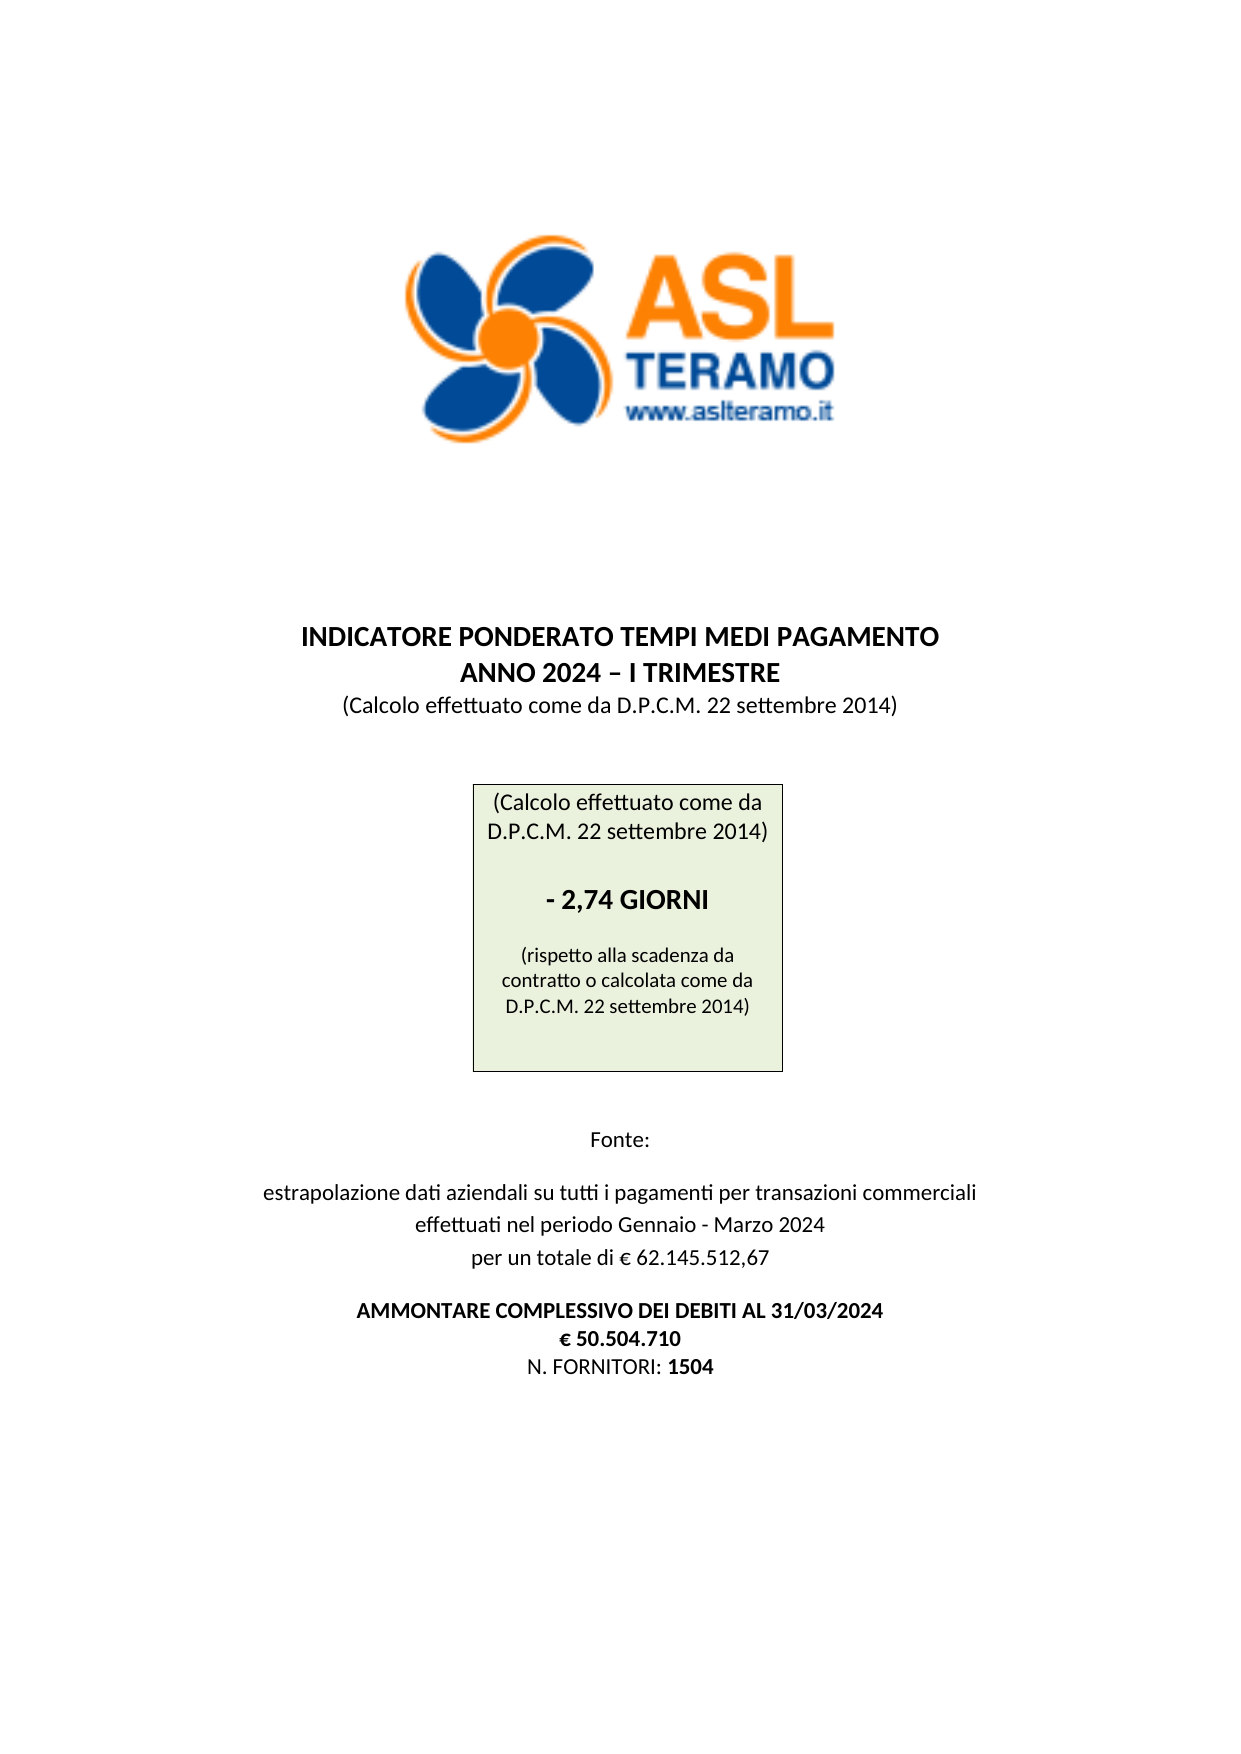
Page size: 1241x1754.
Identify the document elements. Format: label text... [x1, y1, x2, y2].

text - 2,74 GIORNI [474, 878, 782, 914]
text N. FORNITORI: 1504 [118, 1352, 1122, 1380]
text € 50.504.710 [118, 1324, 1122, 1352]
text Fonte: [118, 1125, 1122, 1153]
text per un totale di € 62.145.512,67 [118, 1243, 1122, 1271]
text (Calcolo effettuato come da D.P.C.M. 22 settembre 2014) [474, 785, 782, 842]
text estrapolazione dati aziendali su tutti i pagamenti per transazioni commerciali [118, 1178, 1122, 1206]
text (Calcolo effettuato come da D.P.C.M. 22 settembre 2014) [118, 690, 1122, 719]
text (rispetto alla scadenza da contratto o calcolata come da D.P.C.M. 22 settembre 2014) [474, 939, 782, 1015]
text AMMONTARE COMPLESSIVO DEI DEBITI AL 31/03/2024 [118, 1296, 1122, 1324]
text ANNO 2024 – I TRIMESTRE [118, 654, 1122, 690]
text INDICATORE PONDERATO TEMPI MEDI PAGAMENTO [118, 618, 1122, 654]
text effettuati nel periodo Gennaio - Marzo 2024 [118, 1211, 1122, 1239]
